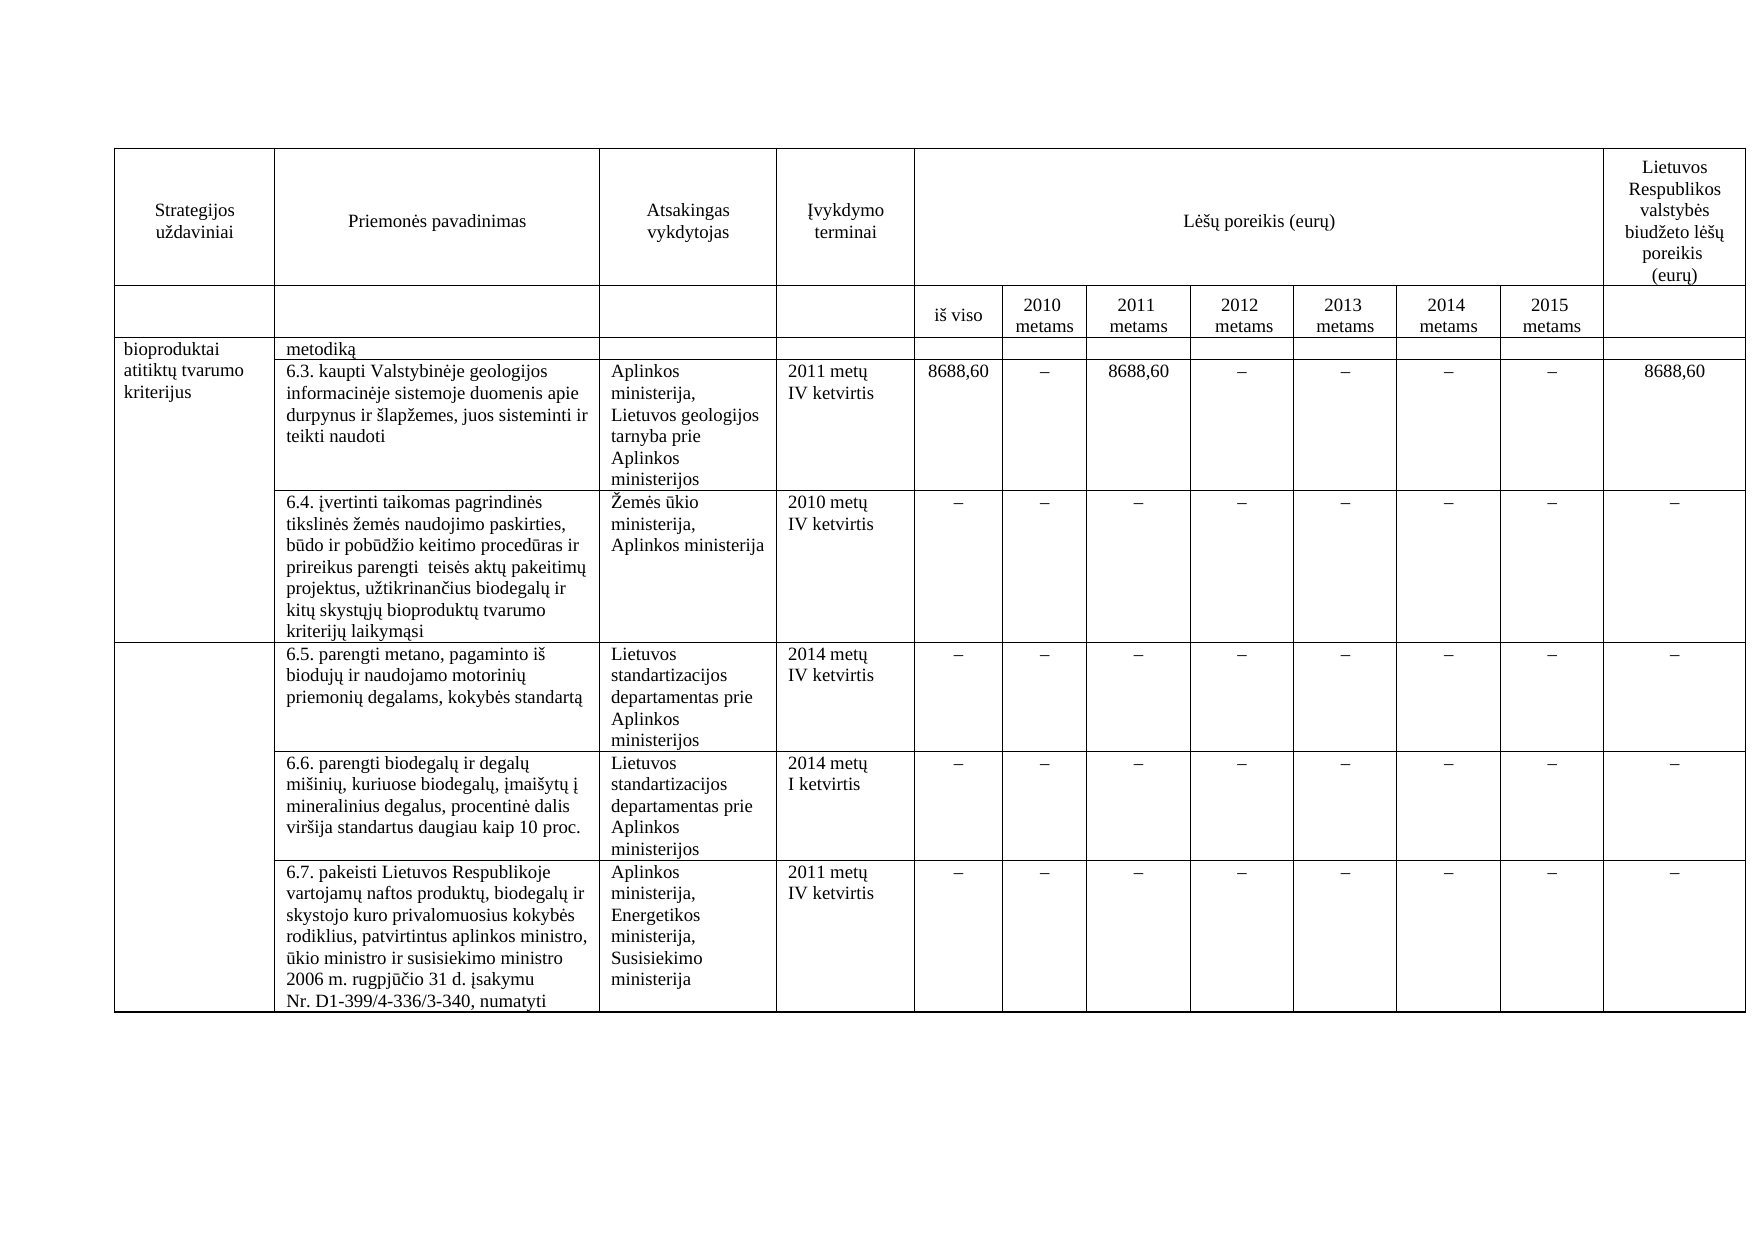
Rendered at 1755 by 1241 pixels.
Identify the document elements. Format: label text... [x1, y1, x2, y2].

table_cell – [1191, 752, 1293, 859]
table_cell [1604, 338, 1745, 359]
table_cell – [1501, 752, 1603, 859]
table_cell – [1003, 491, 1086, 642]
table_cell 2012 metams [1191, 286, 1293, 337]
table_cell – [1003, 643, 1086, 751]
table_header Įvykdymo terminai [777, 149, 914, 285]
table_cell Lietuvos standartizacijos departamentas prie Aplinkos ministerijos [600, 752, 776, 859]
table_cell – [1003, 360, 1086, 490]
table_header Lietuvos Respublikos valstybės biudžeto lėšų poreikis (eurų) [1604, 149, 1745, 285]
table_cell – [1191, 861, 1293, 1011]
table_cell 6.7. pakeisti Lietuvos Respublikoje vartojamų naftos produktų, biodegalų ir skystojo kuro privalomuosius kokybės rodiklius, patvirtintus aplinkos ministro, ūkio ministro ir susisiekimo ministro 2006 m. rugpjūčio 31 d. įsakymu Nr. D1-399/4-336/3-340, numatyti [275, 861, 599, 1011]
table_cell – [915, 752, 1002, 859]
table_cell 6.5. parengti metano, pagaminto iš biodujų ir naudojamo motorinių priemonių degalams, kokybės standartą [275, 643, 599, 751]
table_header Priemonės pavadinimas [275, 149, 599, 285]
table_cell [1003, 338, 1086, 359]
table_cell bioproduktai atitiktų tvarumo kriterijus [115, 338, 274, 642]
table_cell 2013 metams [1294, 286, 1396, 337]
table_cell [115, 286, 274, 337]
table_cell – [1501, 643, 1603, 751]
table_cell 2011 metų IV ketvirtis [777, 360, 914, 490]
table_cell [275, 286, 599, 337]
table_cell – [1501, 491, 1603, 642]
table_cell – [1604, 861, 1745, 1011]
table_cell – [1294, 643, 1396, 751]
table_cell 8688,60 [915, 360, 1002, 490]
table_cell – [1191, 643, 1293, 751]
table_cell [1087, 338, 1190, 359]
table_cell – [1087, 752, 1190, 859]
table_cell – [1294, 861, 1396, 1011]
table_cell 8688,60 [1087, 360, 1190, 490]
table_header Lėšų poreikis (eurų) [915, 149, 1603, 285]
table_cell – [915, 861, 1002, 1011]
table_header Strategijos uždaviniai [115, 149, 274, 285]
table_cell [1501, 338, 1603, 359]
table_cell 2014 metams [1397, 286, 1500, 337]
table_cell 6.6. parengti biodegalų ir degalų mišinių, kuriuose biodegalų, įmaišytų į mineralinius degalus, procentinė dalis viršija standartus daugiau kaip 10 proc. [275, 752, 599, 859]
table_cell – [1397, 491, 1500, 642]
table_cell – [1087, 643, 1190, 751]
table_cell Aplinkos ministerija, Energetikos ministerija, Susisiekimo ministerija [600, 861, 776, 1011]
table_cell 8688,60 [1604, 360, 1745, 490]
table_cell – [1397, 360, 1500, 490]
table_cell [1397, 338, 1500, 359]
table_cell 2014 metų IV ketvirtis [777, 643, 914, 751]
table_cell – [1604, 752, 1745, 859]
table_cell – [1397, 861, 1500, 1011]
table_cell [600, 286, 776, 337]
table_cell – [1397, 643, 1500, 751]
table_cell – [1294, 491, 1396, 642]
table_cell [777, 286, 914, 337]
table_cell – [1191, 491, 1293, 642]
table_cell metodiką [275, 338, 599, 359]
table_cell – [1604, 491, 1745, 642]
table_cell – [1294, 752, 1396, 859]
table_cell – [1501, 360, 1603, 490]
table_cell iš viso [915, 286, 1002, 337]
table_cell – [915, 643, 1002, 751]
table_cell [777, 338, 914, 359]
table_cell [115, 643, 274, 1011]
table_cell Aplinkos ministerija, Lietuvos geologijos tarnyba prie Aplinkos ministerijos [600, 360, 776, 490]
table_cell – [1397, 752, 1500, 859]
table_cell – [1087, 861, 1190, 1011]
table_cell [915, 338, 1002, 359]
table_cell – [1294, 360, 1396, 490]
table_cell 2010 metams [1003, 286, 1086, 337]
table_cell – [1003, 861, 1086, 1011]
table_cell Lietuvos standartizacijos departamentas prie Aplinkos ministerijos [600, 643, 776, 751]
table_cell Žemės ūkio ministerija, Aplinkos ministerija [600, 491, 776, 642]
table_cell 2011 metų IV ketvirtis [777, 861, 914, 1011]
table_cell 2014 metų I ketvirtis [777, 752, 914, 859]
table_cell – [1003, 752, 1086, 859]
table_header Atsakingas vykdytojas [600, 149, 776, 285]
table_cell – [1604, 643, 1745, 751]
table_cell 2011 metams [1087, 286, 1190, 337]
table_cell – [1501, 861, 1603, 1011]
table_cell [600, 338, 776, 359]
table_cell 2010 metų IV ketvirtis [777, 491, 914, 642]
table_cell [1191, 338, 1293, 359]
table_cell [1294, 338, 1396, 359]
table_cell – [1191, 360, 1293, 490]
table_cell 2015 metams [1501, 286, 1603, 337]
table_cell – [1087, 491, 1190, 642]
table_cell [1604, 286, 1745, 337]
table_cell 6.4. įvertinti taikomas pagrindinės tikslinės žemės naudojimo paskirties, būdo ir pobūdžio keitimo procedūras ir prireikus parengti teisės aktų pakeitimų projektus, užtikrinančius biodegalų ir kitų skystųjų bioproduktų tvarumo kriterijų laikymąsi [275, 491, 599, 642]
table_cell 6.3. kaupti Valstybinėje geologijos informacinėje sistemoje duomenis apie durpynus ir šlapžemes, juos sisteminti ir teikti naudoti [275, 360, 599, 490]
table_cell – [915, 491, 1002, 642]
